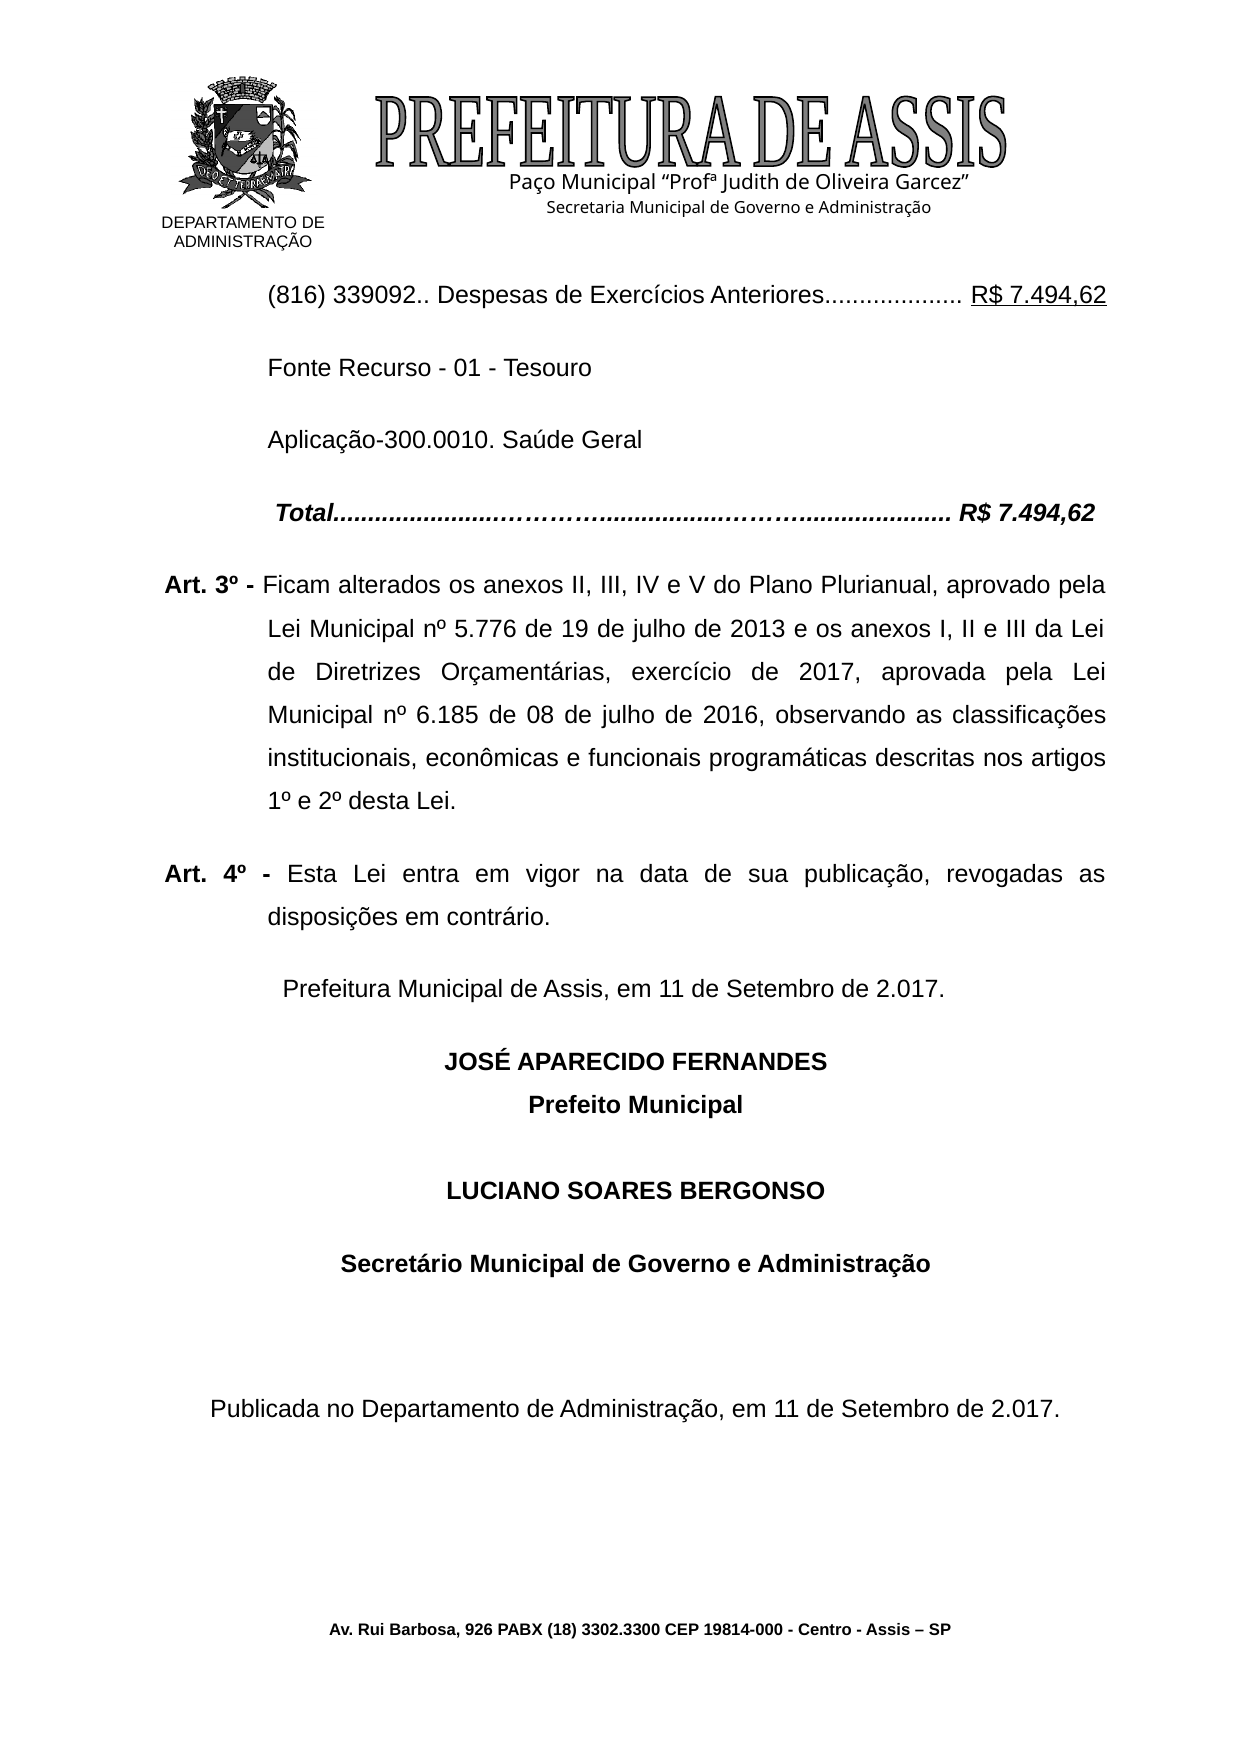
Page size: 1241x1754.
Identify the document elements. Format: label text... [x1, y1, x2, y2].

text Art. 4º - Esta Lei entra em vigor na data de sua publicação, revogadas as disposições em contrário. [164, 859, 1107, 931]
text Aplicação-300.0010. Saúde Geral [267, 425, 1107, 454]
text Secretário Municipal de Governo e Administração [164, 1249, 1107, 1278]
text Prefeito Municipal [164, 1090, 1107, 1119]
text (816) 339092.. Despesas de Exercícios Anteriores.................... R$ 7.494,62 [267, 280, 1107, 309]
text LUCIANO SOARES BERGONSO [164, 1176, 1107, 1205]
text Publicada no Departamento de Administração, em 11 de Setembro de 2.017. [164, 1394, 1107, 1423]
text Fonte Recurso - 01 - Tesouro [267, 353, 1107, 381]
text Art. 3º - Ficam alterados os anexos II, III, IV e V do Plano Plurianual, aprovado pela Lei Municipal nº 5.776 de 19 de julho de 2013 e os anexos I, II e III da Lei de Diretrizes Orçamentárias, exercício de 2017, aprovada pela Lei Municipal nº 6.185 de 08 de julho de 2016, observando as classificações institucionais, econômicas e funcionais programáticas descritas nos artigos 1º e 2º desta Lei. [164, 570, 1107, 815]
text Prefeitura Municipal de Assis, em 11 de Setembro de 2.017. [264, 974, 1107, 1003]
text JOSÉ APARECIDO FERNANDES [164, 1047, 1107, 1076]
text Total........................…………..................………...................... R$ 7.494,62 [267, 498, 1107, 527]
